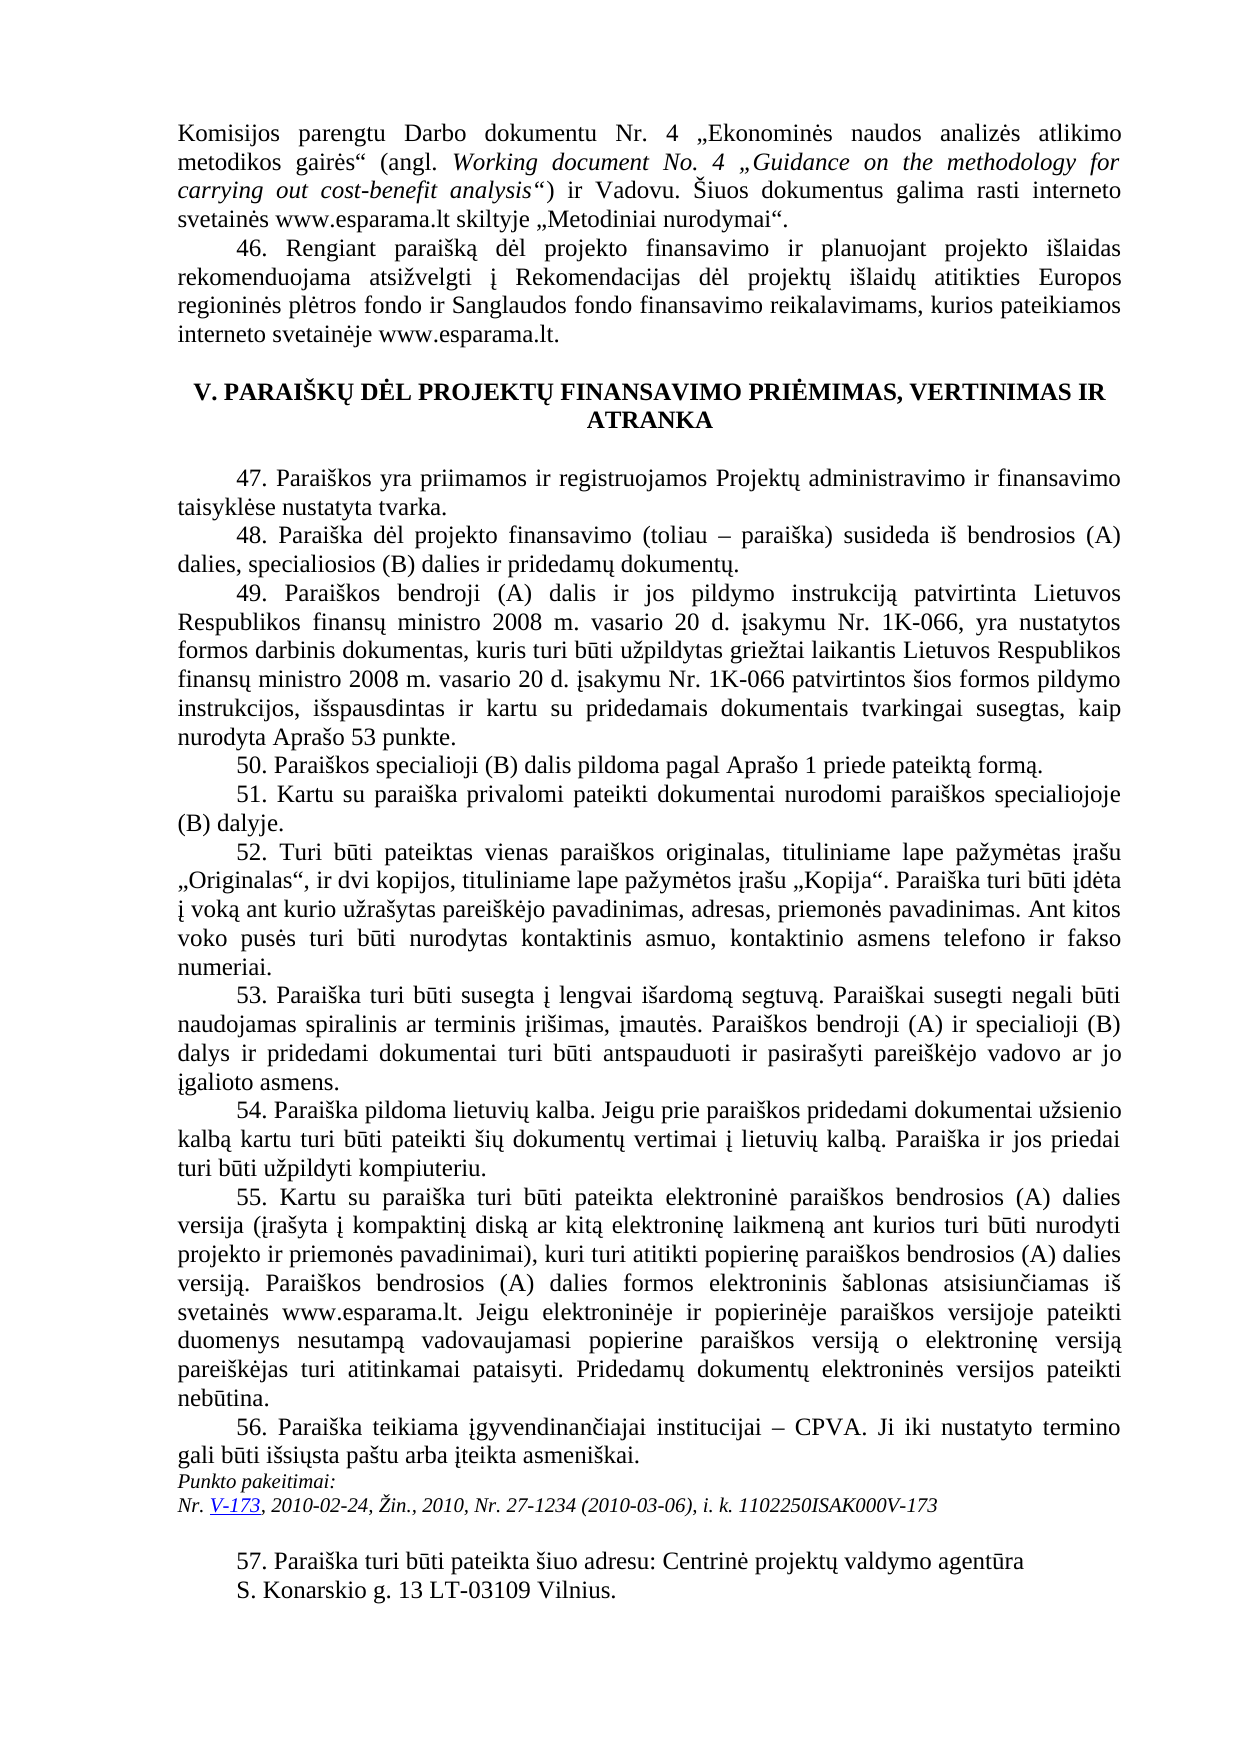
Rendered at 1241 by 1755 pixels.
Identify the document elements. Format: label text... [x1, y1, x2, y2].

text 56. Paraiška teikiama įgyvendinančiajai institucijai – CPVA. Ji iki nustatyto termino gali būti išsiųsta paštu arba įteikta asmeniškai. [177, 1412, 1122, 1469]
text 52. Turi būti pateiktas vienas paraiškos originalas, tituliniame lape pažymėtas įrašu „Originalas“, ir dvi kopijos, tituliniame lape pažymėtos įrašu „Kopija“. Paraiška turi būti įdėta į voką ant kurio užrašytas pareiškėjo pavadinimas, adresas, priemonės pavadinimas. Ant kitos voko pusės turi būti nurodytas kontaktinis asmuo, kontaktinio asmens telefono ir fakso numeriai. [177, 837, 1122, 981]
text Nr. V-173, 2010-02-24, Žin., 2010, Nr. 27-1234 (2010-03-06), i. k. 1102250ISAK000V-173 [177, 1493, 1122, 1517]
text 57. Paraiška turi būti pateikta šiuo adresu: Centrinė projektų valdymo agentūra [177, 1546, 1122, 1575]
text 55. Kartu su paraiška turi būti pateikta elektroninė paraiškos bendrosios (A) dalies versija (įrašyta į kompaktinį diską ar kitą elektroninę laikmeną ant kurios turi būti nurodyti projekto ir priemonės pavadinimai), kuri turi atitikti popierinę paraiškos bendrosios (A) dalies versiją. Paraiškos bendrosios (A) dalies formos elektroninis šablonas atsisiunčiamas iš svetainės www.esparama.lt. Jeigu elektroninėje ir popierinėje paraiškos versijoje pateikti duomenys nesutampą vadovaujamasi popierine paraiškos versiją o elektroninę versiją pareiškėjas turi atitinkamai pataisyti. Pridedamų dokumentų elektroninės versijos pateikti nebūtina. [177, 1182, 1122, 1412]
text Punkto pakeitimai: [177, 1469, 1122, 1493]
text V. PARAIŠKŲ DĖL PROJEKTŲ FINANSAVIMO PRIĖMIMAS, VERTINIMAS IR ATRANKA [177, 377, 1122, 434]
text 49. Paraiškos bendroji (A) dalis ir jos pildymo instrukciją patvirtinta Lietuvos Respublikos finansų ministro 2008 m. vasario 20 d. įsakymu Nr. 1K-066, yra nustatytos formos darbinis dokumentas, kuris turi būti užpildytas griežtai laikantis Lietuvos Respublikos finansų ministro 2008 m. vasario 20 d. įsakymu Nr. 1K-066 patvirtintos šios formos pildymo instrukcijos, išspausdintas ir kartu su pridedamais dokumentais tvarkingai susegtas, kaip nurodyta Aprašo 53 punkte. [177, 578, 1122, 751]
text 46. Rengiant paraišką dėl projekto finansavimo ir planuojant projekto išlaidas rekomenduojama atsižvelgti į Rekomendacijas dėl projektų išlaidų atitikties Europos regioninės plėtros fondo ir Sanglaudos fondo finansavimo reikalavimams, kurios pateikiamos interneto svetainėje www.esparama.lt. [177, 233, 1122, 348]
text 54. Paraiška pildoma lietuvių kalba. Jeigu prie paraiškos pridedami dokumentai užsienio kalbą kartu turi būti pateikti šių dokumentų vertimai į lietuvių kalbą. Paraiška ir jos priedai turi būti užpildyti kompiuteriu. [177, 1096, 1122, 1182]
text Komisijos parengtu Darbo dokumentu Nr. 4 „Ekonominės naudos analizės atlikimo metodikos gairės“ (angl. Working document No. 4 „Guidance on the methodology for carrying out cost-benefit analysis“) ir Vadovu. Šiuos dokumentus galima rasti interneto svetainės www.esparama.lt skiltyje „Metodiniai nurodymai“. [177, 118, 1122, 233]
text 48. Paraiška dėl projekto finansavimo (toliau – paraiška) susideda iš bendrosios (A) dalies, specialiosios (B) dalies ir pridedamų dokumentų. [177, 521, 1122, 578]
text 53. Paraiška turi būti susegta į lengvai išardomą segtuvą. Paraiškai susegti negali būti naudojamas spiralinis ar terminis įrišimas, įmautės. Paraiškos bendroji (A) ir specialioji (B) dalys ir pridedami dokumentai turi būti antspauduoti ir pasirašyti pareiškėjo vadovo ar jo įgalioto asmens. [177, 981, 1122, 1096]
text S. Konarskio g. 13 LT-03109 Vilnius. [177, 1575, 1122, 1604]
text 47. Paraiškos yra priimamos ir registruojamos Projektų administravimo ir finansavimo taisyklėse nustatyta tvarka. [177, 463, 1122, 521]
text 50. Paraiškos specialioji (B) dalis pildoma pagal Aprašo 1 priede pateiktą formą. [177, 751, 1122, 779]
text 51. Kartu su paraiška privalomi pateikti dokumentai nurodomi paraiškos specialiojoje (B) dalyje. [177, 779, 1122, 837]
